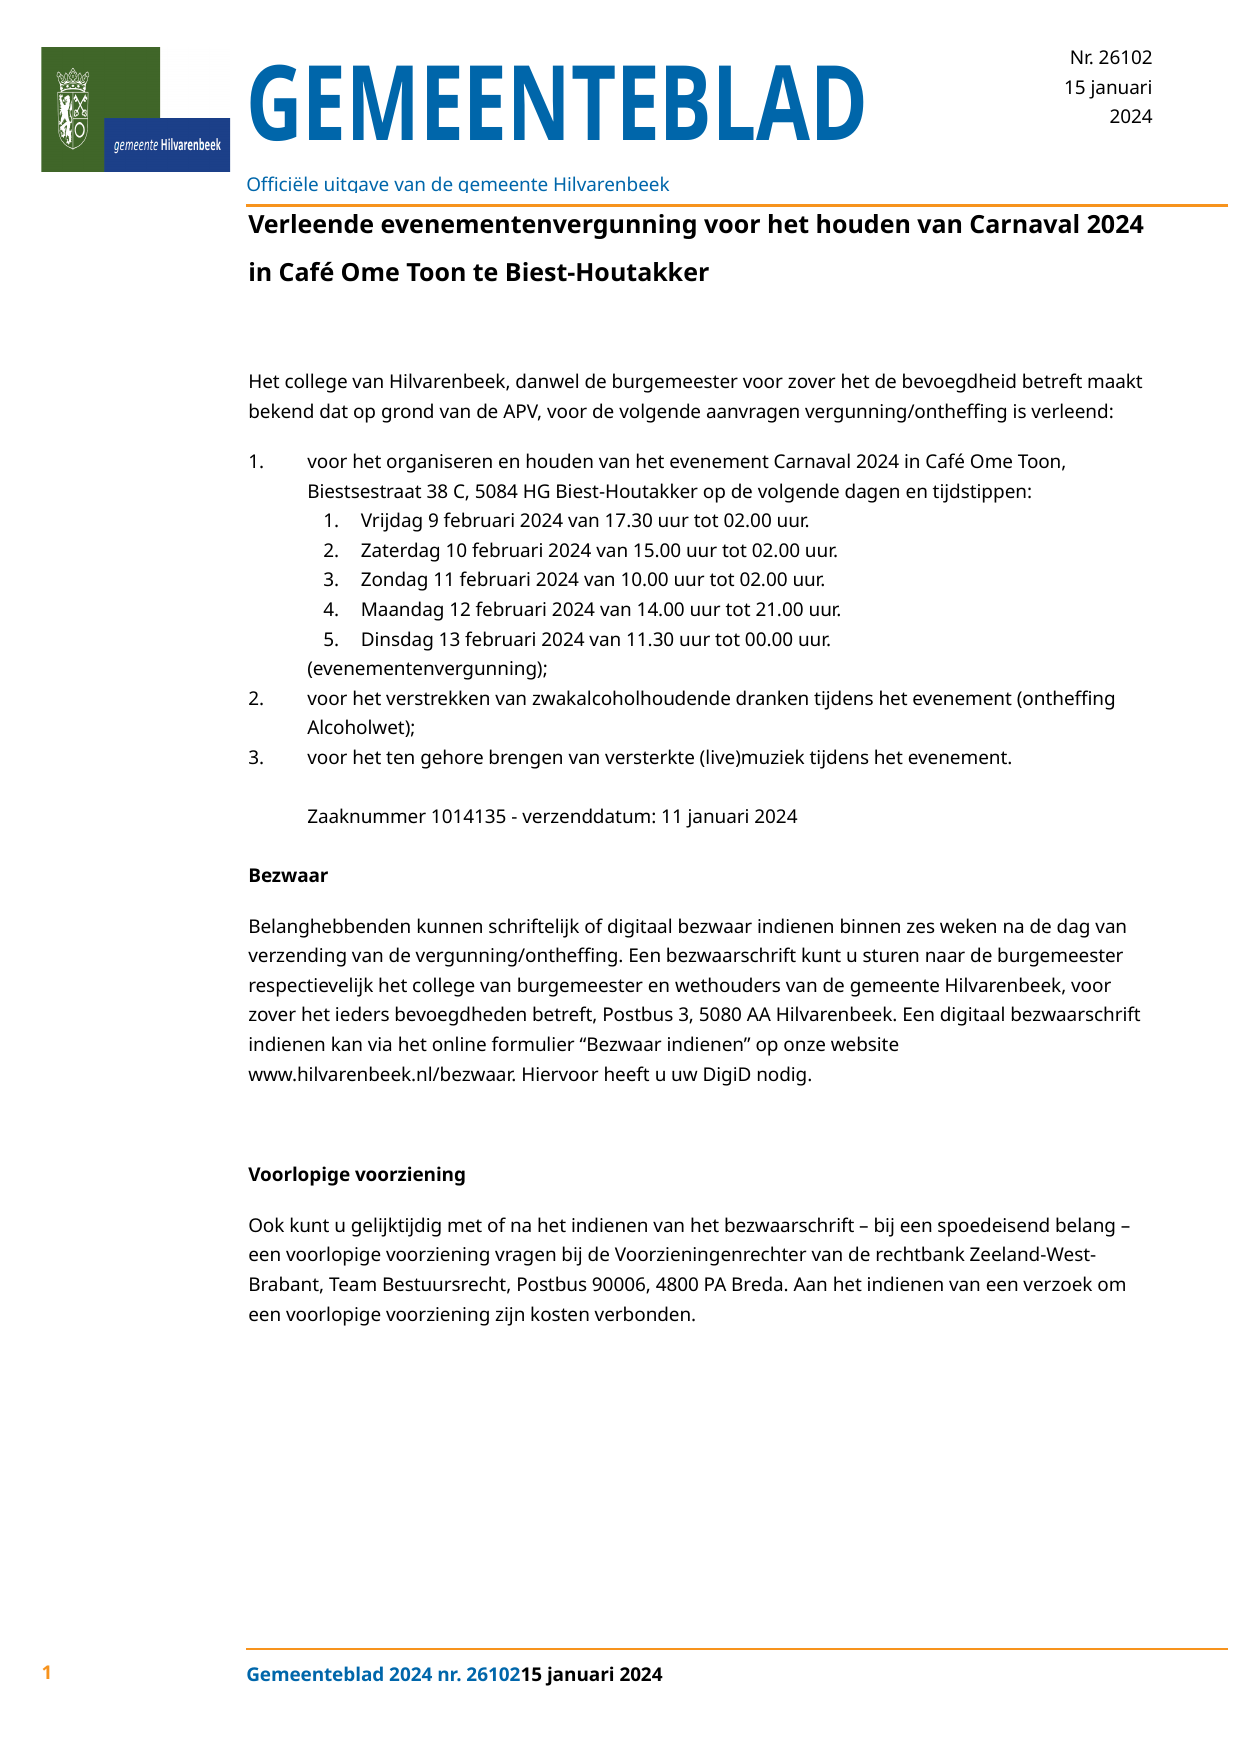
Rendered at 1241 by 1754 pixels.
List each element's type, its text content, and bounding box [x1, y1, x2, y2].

list Zaaknummer 1014135 - verzenddatum: 11 januari 2024 [248, 803, 1152, 829]
list Zaterdag 10 februari 2024 van 15.00 uur tot 02.00 uur. [323, 537, 1152, 563]
list Dinsdag 13 februari 2024 van 11.30 uur tot 00.00 uur. [323, 626, 1152, 652]
text Belanghebbenden kunnen schriftelijk of digitaal bezwaar indienen binnen zes weken na de dag van verzending van de vergunning/ontheffing. Een bezwaarschrift kunt u sturen naar de burgemeester respectievelijk het college van burgemeester en wethouders van de gemeente Hilvarenbeek, voor zover het ieders bevoegdheden betreft, Postbus 3, 5080 AA Hilvarenbeek. Een digitaal bezwaarschrift indienen kan via het online formulier “Bezwaar indienen” op onze website www.hilvarenbeek.nl/bezwaar. Hiervoor heeft u uw DigiD nodig. [248, 913, 1152, 1087]
list voor het organiseren en houden van het evenement Carnaval 2024 in Café Ome Toon, Biestsestraat 38 C, 5084 HG Biest-Houtakker op de volgende dagen en tijdstippen: [248, 448, 1152, 504]
picture [41, 47, 231, 172]
list voor het verstrekken van zwakalcoholhoudende dranken tijdens het evenement (ontheffing Alcoholwet); [248, 685, 1152, 740]
text Ook kunt u gelijktijdig met of na het indienen van het bezwaarschrift – bij een spoedeisend belang – een voorlopige voorziening vragen bij de Voorzieningenrechter van de rechtbank Zeeland-West-Brabant, Team Bestuursrecht, Postbus 90006, 4800 PA Breda. Aan het indienen van een verzoek om een voorlopige voorziening zijn kosten verbonden. [248, 1212, 1152, 1327]
list (evenementenvergunning); [248, 655, 1152, 681]
list voor het ten gehore brengen van versterkte (live)muziek tijdens het evenement. [248, 744, 1152, 770]
text Het college van Hilvarenbeek, danwel de burgemeester voor zover het de bevoegdheid betreft maakt bekend dat op grond van de APV, voor de volgende aanvragen vergunning/ontheffing is verleend: [248, 368, 1152, 424]
text Verleende evenementenvergunning voor het houden van Carnaval 2024 in Café Ome Toon te Biest-Houtakker [248, 207, 1152, 288]
list Maandag 12 februari 2024 van 14.00 uur tot 21.00 uur. [323, 596, 1152, 622]
text Bezwaar [248, 862, 1152, 888]
text Voorlopige voorziening [248, 1162, 1152, 1187]
list Zondag 11 februari 2024 van 10.00 uur tot 02.00 uur. [323, 567, 1152, 592]
list Vrijdag 9 februari 2024 van 17.30 uur tot 02.00 uur. [323, 507, 1152, 533]
